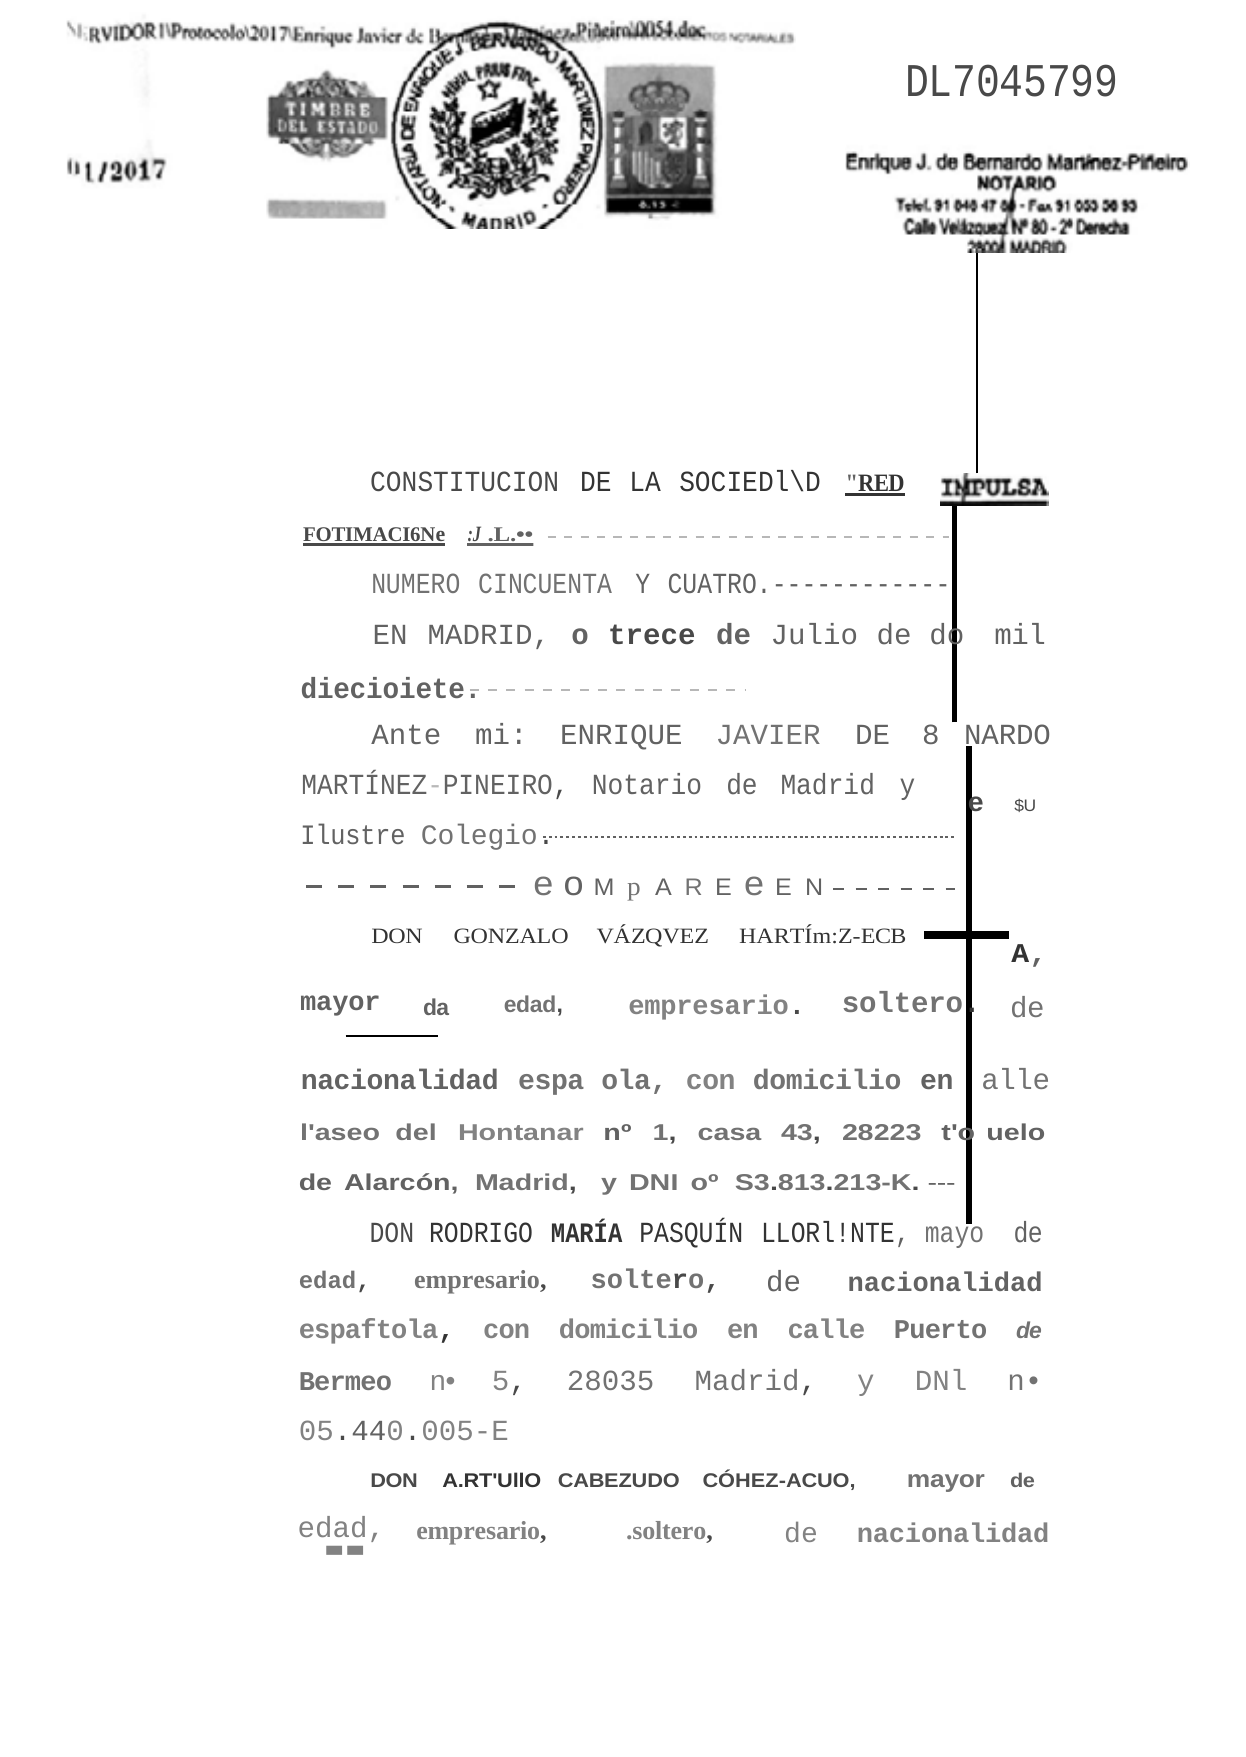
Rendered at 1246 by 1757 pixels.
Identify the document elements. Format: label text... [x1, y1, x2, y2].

text DON GONZALO VÁZQVEZ HARTÍm:Z-ECB [371, 923, 923, 948]
text FOTIMACI6Ne :J .L.•• [303, 521, 952, 547]
text edad, empresario, .soltero, de nacionalidad [368, 1513, 1246, 1551]
text [957, 674, 1246, 707]
text e $U [972, 786, 1246, 817]
text [978, 467, 1246, 500]
text l'aseo del Hontanar nº 1, casa 43, 28223 t'o uelo de Alarcón, Madrid, y DNI oº S3.813.213-K. --- [298, 1118, 966, 1195]
text Ante mi: ENRIQUE JAVIER DE 8 NARDO [371, 720, 1246, 753]
text DON RODRIGO MARÍA PASQUÍN LLORl!NTE, mayo de [369, 1218, 1246, 1249]
subtitle DL7045799 [796, 57, 1118, 110]
text alle [972, 1066, 1246, 1098]
text -- [324, 1471, 368, 1606]
text nacionalidad espa ola, con domicilio en [301, 1066, 966, 1098]
text l'aseo del Hontanar nº 1, casa 43, 28223 t'o uelo de Alarcón, Madrid, y DNI oº S3.813.213-K. --- [972, 1118, 1046, 1195]
text diecioiete. [300, 674, 952, 707]
text NUMERO CINCUENTA Y CUATRO.------------ [371, 570, 952, 603]
text Ilustre Colegio. [300, 821, 923, 853]
text [957, 521, 1246, 547]
text CONSTITUCION DE LA SOCIEDl\D "RED [370, 467, 976, 500]
text [957, 570, 1246, 603]
text e o M p A R E e E N [533, 863, 923, 902]
text edad, empresario, .soltero, de nacionalidad [297, 1513, 324, 1551]
text EN MADRID, o trece de Julio de do mil [957, 620, 1246, 653]
text DON A.RT'UllO CABEZUDO CÓHEZ-ACUO, mayor de [370, 1466, 1246, 1493]
text MARTÍNEZ-PINEIRO, Notario de Madrid y [301, 770, 923, 803]
text EN MADRID, o trece de Julio de do mil [372, 620, 952, 653]
text edad, empresario, soltero, de nacionalidad espaftola, con domicilio en calle Puerto de Bermeo n• 5, 28035 Madrid, y DNl n• 05.440.005-E ­ [298, 1264, 1042, 1449]
text A, [1011, 940, 1246, 971]
text mayor da edad, empresario. soltero. de [300, 988, 966, 1026]
text mayor da edad, empresario. soltero. de [972, 988, 1246, 1026]
subtitle [0, 57, 66, 110]
